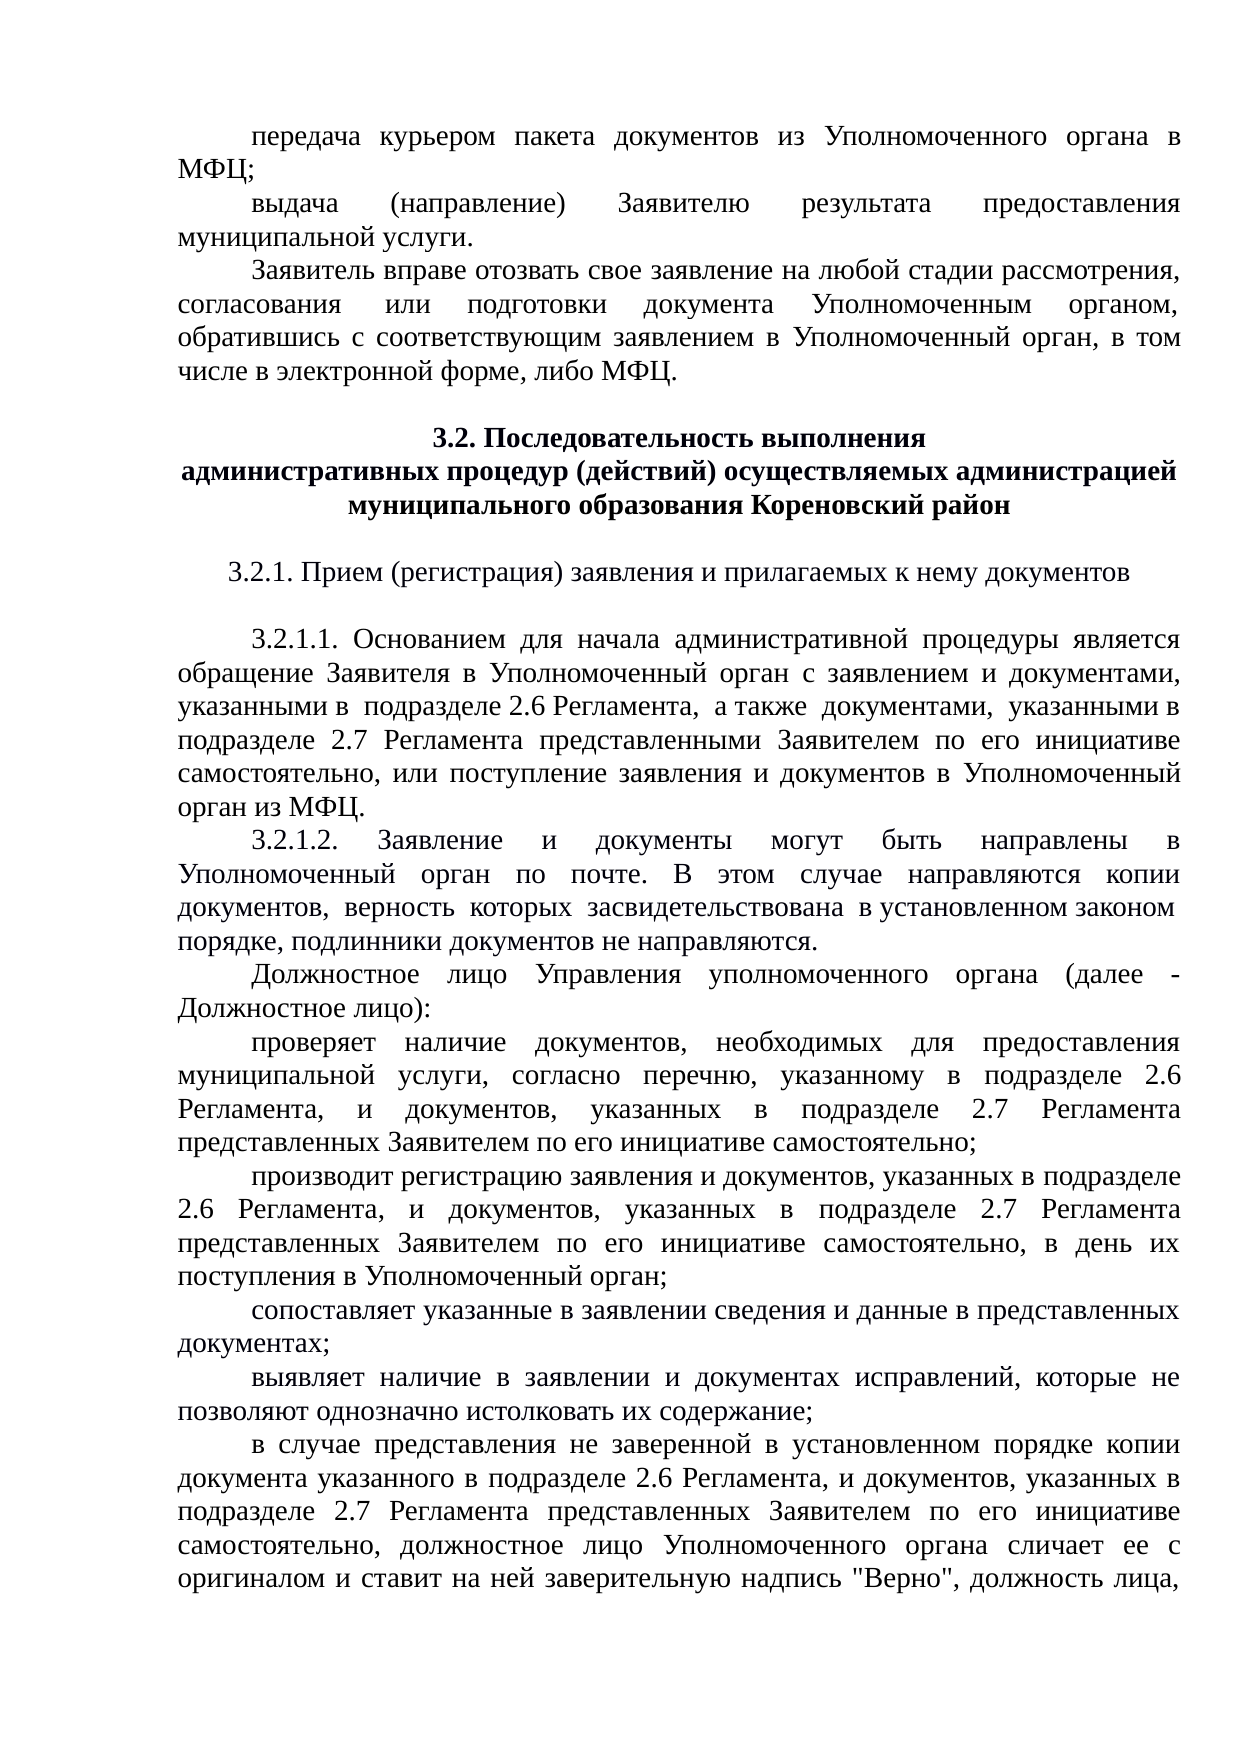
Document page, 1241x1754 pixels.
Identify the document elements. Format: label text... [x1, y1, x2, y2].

text 3.2.1.2. Заявление и документы могут быть направлены в Уполномоченный орган по почте. В этом случае направляются копии документов, верность которых засвидетельствована в установленном законом [177, 822, 1181, 923]
text выдача (направление) Заявителю результата предоставления муниципальной услуги. [177, 185, 1181, 252]
text обратившись с соответствующим заявлением в Уполномоченный орган, в том числе в электронной форме, либо МФЦ. [177, 319, 1181, 386]
text Заявитель вправе отозвать свое заявление на любой стадии рассмотрения, согласования или подготовки документа Уполномоченным органом, [177, 252, 1181, 319]
text 3.2.1.1. Основанием для начала административной процедуры является обращение Заявителя в Уполномоченный орган с заявлением и документами, указанными в подразделе 2.6 Регламента, а также документами, указанными в [177, 621, 1181, 722]
text в случае представления не заверенной в установленном порядке копии документа указанного в подразделе 2.6 Регламента, и документов, указанных в подразделе 2.7 Регламента представленных Заявителем по его инициативе самостоятельно, должностное лицо Уполномоченного органа сличает ее с оригиналом и ставит на ней заверительную надпись "Верно", должность лица, [177, 1426, 1181, 1594]
text 3.2. Последовательность выполнения [177, 420, 1181, 453]
text подразделе 2.7 Регламента представленными Заявителем по его инициативе самостоятельно, или поступление заявления и документов в Уполномоченный орган из МФЦ. [177, 722, 1181, 822]
text административных процедур (действий) осуществляемых администрацией муниципального образования Кореновский район [177, 453, 1181, 521]
text порядке, подлинники документов не направляются. [177, 923, 1181, 957]
text выявляет наличие в заявлении и документах исправлений, которые не позволяют однозначно истолковать их содержание; [177, 1359, 1181, 1426]
text проверяет наличие документов, необходимых для предоставления муниципальной услуги, согласно перечню, указанному в подразделе 2.6 Регламента, и документов, указанных в подразделе 2.7 Регламента представленных Заявителем по его инициативе самостоятельно; [177, 1024, 1181, 1158]
text Должностное лицо Управления уполномоченного органа (далее - Должностное лицо): [177, 957, 1181, 1024]
text передача курьером пакета документов из Уполномоченного органа в МФЦ; [177, 118, 1181, 185]
text производит регистрацию заявления и документов, указанных в подразделе 2.6 Регламента, и документов, указанных в подразделе 2.7 Регламента представленных Заявителем по его инициативе самостоятельно, в день их поступления в Уполномоченный орган; [177, 1158, 1181, 1292]
text 3.2.1. Прием (регистрация) заявления и прилагаемых к нему документов [177, 554, 1181, 588]
text сопоставляет указанные в заявлении сведения и данные в представленных документах; [177, 1292, 1181, 1359]
